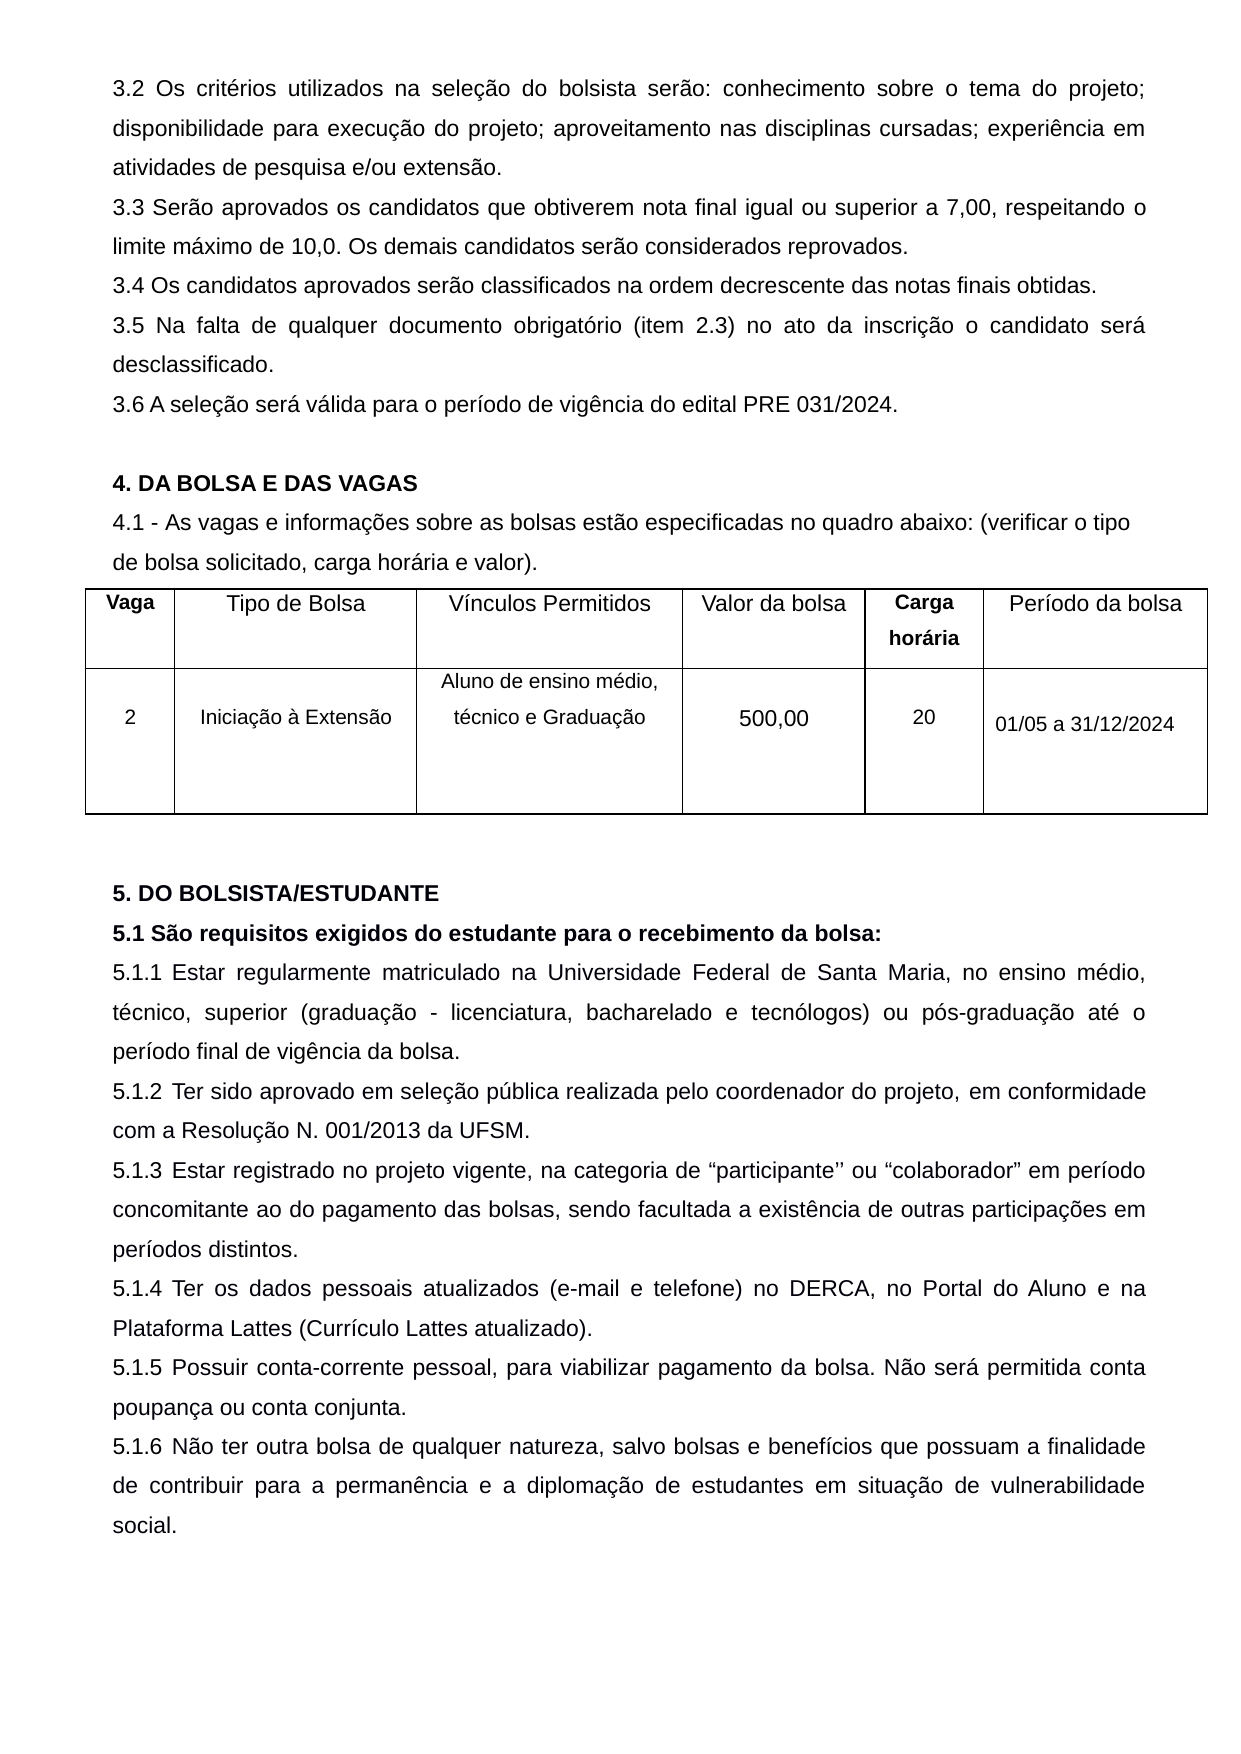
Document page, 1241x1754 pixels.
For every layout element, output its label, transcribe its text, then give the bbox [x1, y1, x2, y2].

list 3.6 A seleção será válida para o período de vigência do edital PRE 031/2024. [112, 391, 1146, 417]
list 5.1 São requisitos exigidos do estudante para o recebimento da bolsa: [112, 920, 1146, 946]
table_cell Aluno de ensino médio, técnico e Graduação [417, 669, 682, 813]
table_cell 500,00 [683, 669, 864, 813]
list Ter sido aprovado em seleção pública realizada pelo coordenador do projeto, em conformidade com a Resolução N. 001/2013 da UFSM. [112, 1078, 1146, 1143]
table_header Vaga [86, 590, 174, 668]
table_cell 2 [86, 669, 174, 813]
list Ter os dados pessoais atualizados (e-mail e telefone) no DERCA, no Portal do Aluno e na Plataforma Lattes (Currículo Lattes atualizado). [112, 1275, 1146, 1341]
list 3.3 Serão aprovados os candidatos que obtiverem nota final igual ou superior a 7,00, respeitando o limite máximo de 10,0. Os demais candidatos serão considerados reprovados. [112, 193, 1146, 259]
text 3.4 Os candidatos aprovados serão classificados na ordem decrescente das notas finais obtidas. [112, 272, 1146, 299]
text 5. DO BOLSISTA/ESTUDANTE [112, 880, 1146, 907]
text 3.5 Na falta de qualquer documento obrigatório (item 2.3) no ato da inscrição o candidato será desclassificado. [112, 312, 1146, 378]
list 3.2 Os critérios utilizados na seleção do bolsista serão: conhecimento sobre o tema do projeto; disponibilidade para execução do projeto; aproveitamento nas disciplinas cursadas; experiência em atividades de pesquisa e/ou extensão. [112, 75, 1146, 180]
list Não ter outra bolsa de qualquer natureza, salvo bolsas e benefícios que possuam a finalidade de contribuir para a permanência e a diplomação de estudantes em situação de vulnerabilidade social. [112, 1433, 1146, 1538]
table_cell 20 [866, 669, 983, 813]
table_cell Iniciação à Extensão [175, 669, 416, 813]
table_header Tipo de Bolsa [175, 590, 416, 668]
text 4.1 - As vagas e informações sobre as bolsas estão especificadas no quadro abaixo: (verificar o tipo de bolsa solicitado, carga horária e valor). [112, 509, 1146, 575]
subtitle 4. DA BOLSA E DAS VAGAS [112, 470, 1146, 496]
table_header Período da bolsa [984, 590, 1207, 668]
list Estar regularmente matriculado na Universidade Federal de Santa Maria, no ensino médio, técnico, superior (graduação - licenciatura, bacharelado e tecnólogos) ou pós-graduação até o período final de vigência da bolsa. [112, 959, 1146, 1064]
list Possuir conta-corrente pessoal, para viabilizar pagamento da bolsa. Não será permitida conta poupança ou conta conjunta. [112, 1354, 1146, 1420]
table_header Carga horária [866, 590, 983, 668]
table_header Valor da bolsa [683, 590, 864, 668]
table_cell 01/05 a 31/12/2024 [984, 669, 1207, 813]
table_header Vínculos Permitidos [417, 590, 682, 668]
list Estar registrado no projeto vigente, na categoria de “participante’’ ou “colaborador” em período concomitante ao do pagamento das bolsas, sendo facultada a existência de outras participações em períodos distintos. [112, 1157, 1146, 1262]
